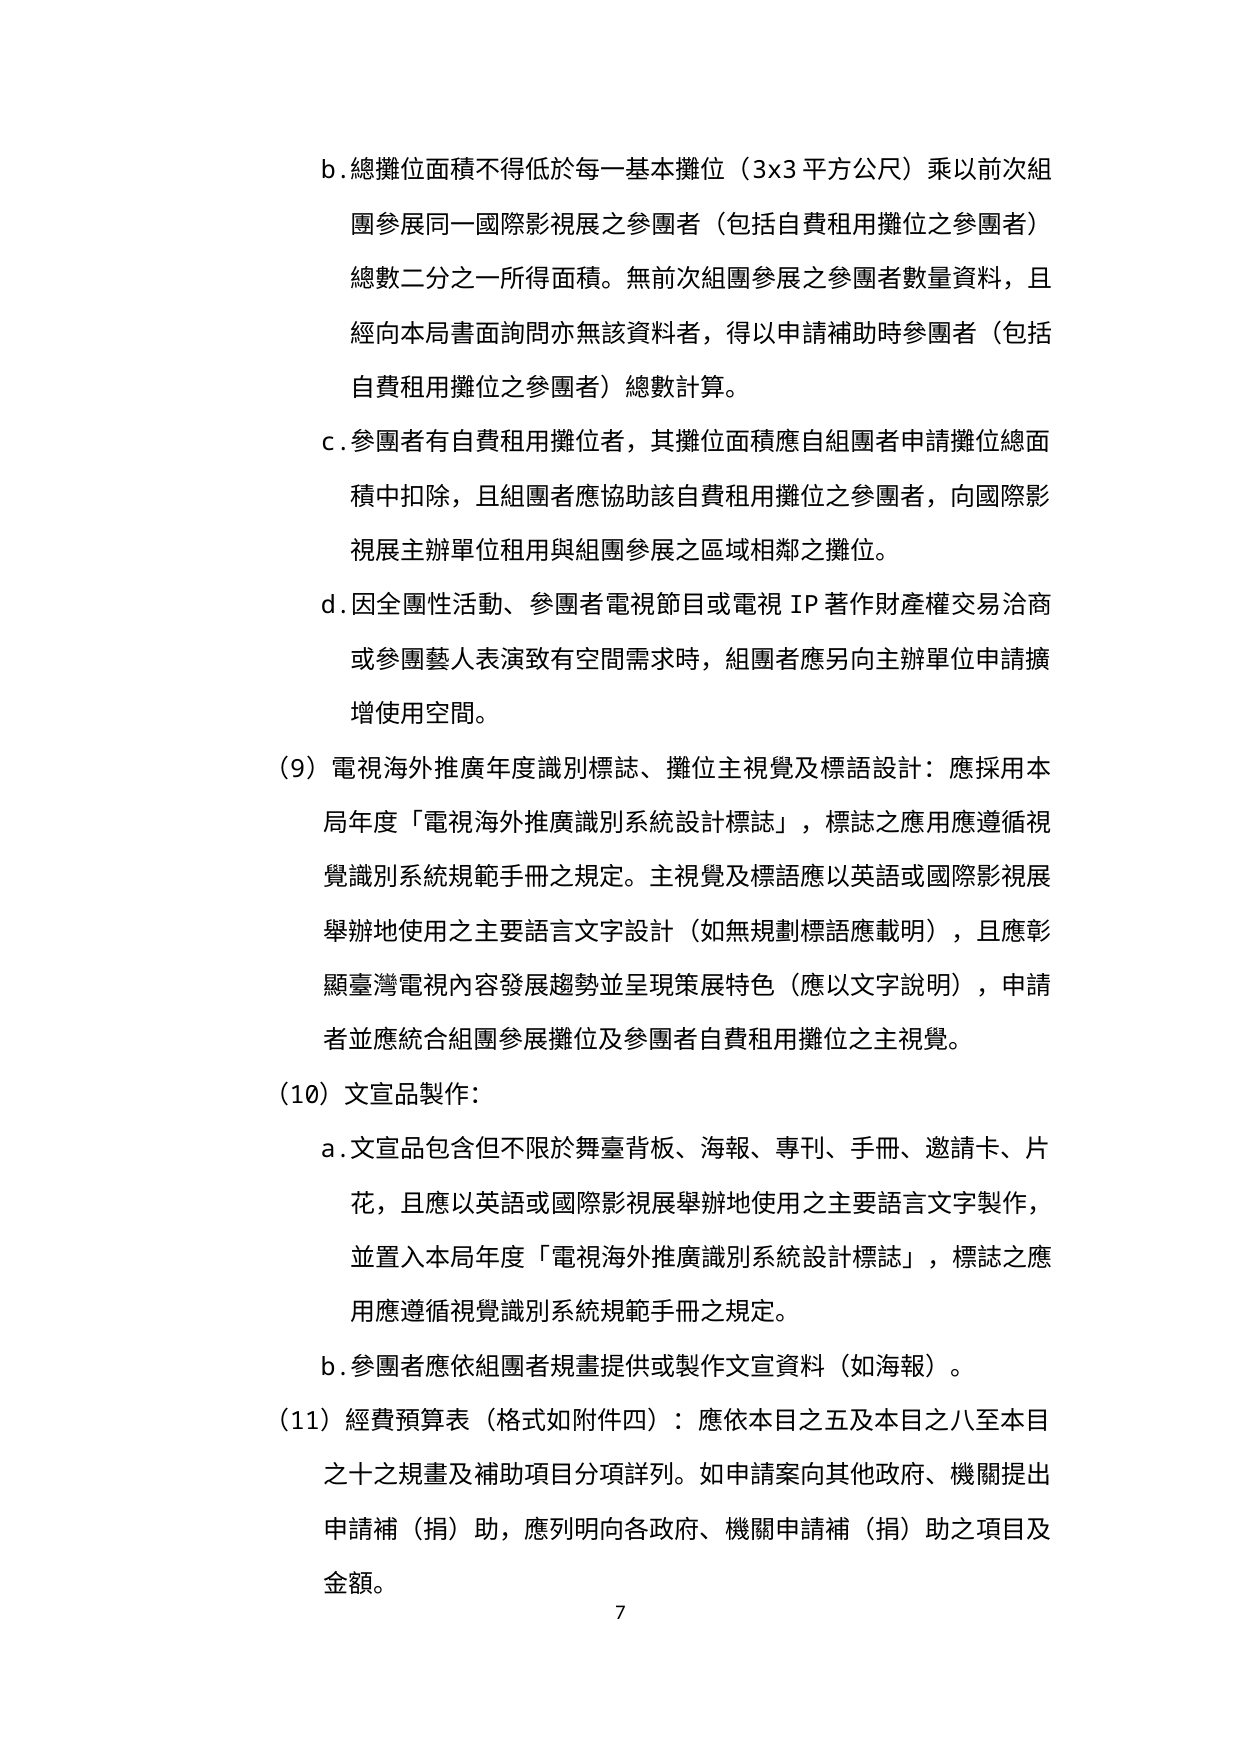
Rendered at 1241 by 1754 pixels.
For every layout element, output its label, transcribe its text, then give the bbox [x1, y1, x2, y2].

text c.參團者有自費租用攤位者，其攤位面積應自組團者申請攤位總面積中扣除，且組團者應協助該自費租用攤位之參團者，向國際影視展主辦單位租用與組團參展之區域相鄰之攤位。 [321, 422, 1053, 567]
text d.因全團性活動、參團者電視節目或電視IP著作財產權交易洽商或參團藝人表演致有空間需求時，組團者應另向主辦單位申請擴增使用空間。 [321, 585, 1053, 730]
text （9）電視海外推廣年度識別標誌、攤位主視覺及標語設計：應採用本局年度「電視海外推廣識別系統設計標誌」，標誌之應用應遵循視覺識別系統規範手冊之規定。主視覺及標語應以英語或國際影視展舉辦地使用之主要語言文字設計（如無規劃標語應載明），且應彰顯臺灣電視內容發展趨勢並呈現策展特色（應以文字說明），申請者並應統合組團參展攤位及參團者自費租用攤位之主視覺。 [264, 748, 1053, 1056]
text b.參團者應依組團者規畫提供或製作文宣資料（如海報）。 [320, 1346, 1053, 1382]
text a.文宣品包含但不限於舞臺背板、海報、專刊、手冊、邀請卡、片花，且應以英語或國際影視展舉辦地使用之主要語言文字製作，並置入本局年度「電視海外推廣識別系統設計標誌」，標誌之應用應遵循視覺識別系統規範手冊之規定。 [320, 1129, 1053, 1328]
text （10）文宣品製作： [264, 1074, 1053, 1111]
text b.總攤位面積不得低於每一基本攤位（3x3平方公尺）乘以前次組團參展同一國際影視展之參團者（包括自費租用攤位之參團者）總數二分之一所得面積。無前次組團參展之參團者數量資料，且經向本局書面詢問亦無該資料者，得以申請補助時參團者（包括自費租用攤位之參團者）總數計算。 [321, 150, 1053, 404]
text （11）經費預算表（格式如附件四）：應依本目之五及本目之八至本目之十之規畫及補助項目分項詳列。如申請案向其他政府、機關提出申請補（捐）助，應列明向各政府、機關申請補（捐）助之項目及金額。 [264, 1401, 1053, 1600]
